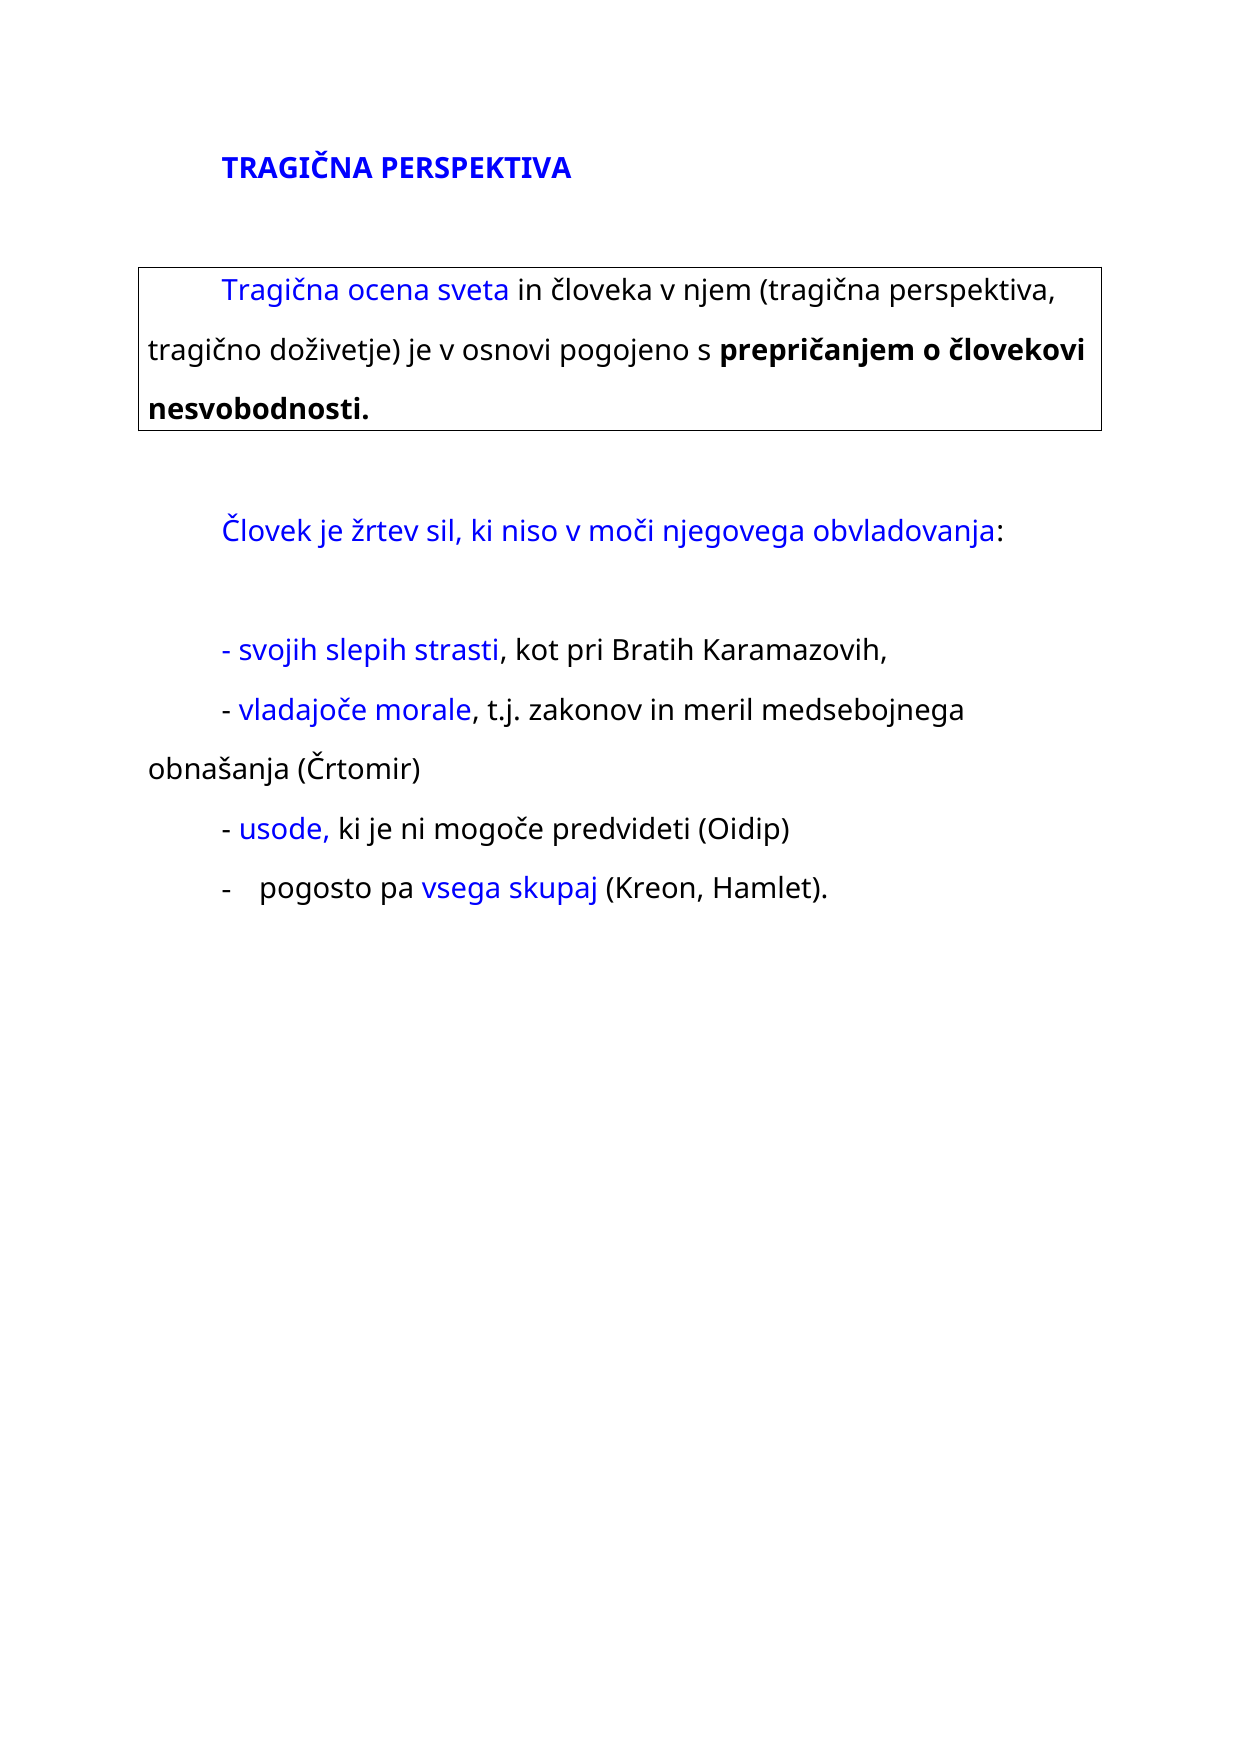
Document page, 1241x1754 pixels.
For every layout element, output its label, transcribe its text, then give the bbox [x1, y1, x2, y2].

text - svojih slepih strasti, kot pri Bratih Karamazovih, [148, 630, 1093, 669]
text - usode, ki je ni mogoče predvideti (Oidip) [148, 808, 1093, 848]
text - vladajoče morale, t.j. zakonov in meril medsebojnega obnašanja (Črtomir) [148, 689, 1093, 788]
text TRAGIČNA PERSPEKTIVA [148, 148, 1093, 187]
list pogosto pa vsega skupaj (Kreon, Hamlet). [221, 868, 1093, 907]
text Tragična ocena sveta in človeka v njem (tragična perspektiva, tragično doživetje) je v osnovi pogojeno s prepričanjem o človekovi nesvobodnosti. [139, 268, 1101, 430]
text Človek je žrtev sil, ki niso v moči njegovega obvladovanja: [148, 511, 1093, 550]
